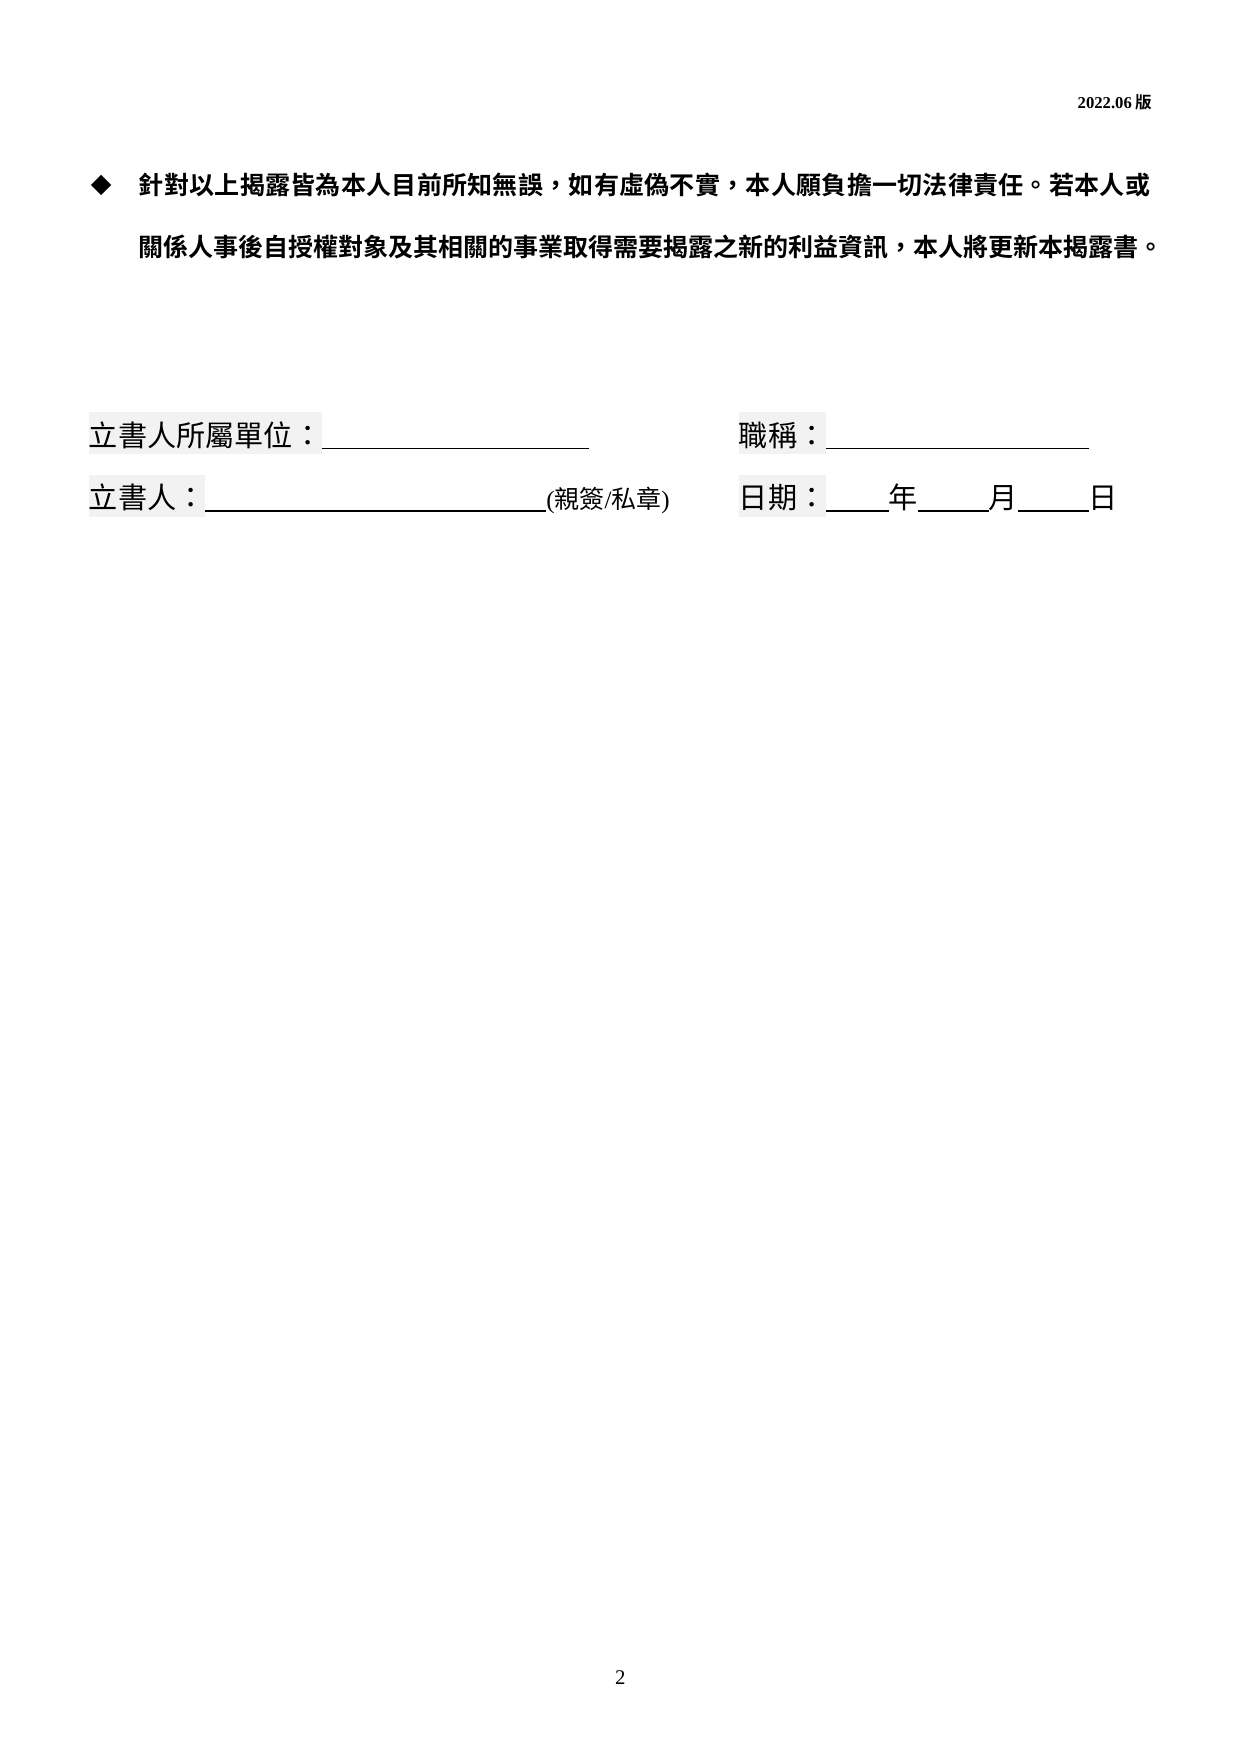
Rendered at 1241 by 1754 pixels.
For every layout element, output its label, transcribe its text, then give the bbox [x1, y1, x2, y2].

text 立書人： (親簽/私章) 日期： 年 月 日 [89, 454, 1152, 517]
text 立書人所屬單位： 職稱： [89, 392, 1152, 454]
list 針對以上揭露皆為本人目前所知無誤，如有虛偽不實，本人願負擔一切法律責任。若本人或關係人事後自授權對象及其相關的事業取得需要揭露之新的利益資訊，本人將更新本揭露書。 [89, 142, 1152, 267]
